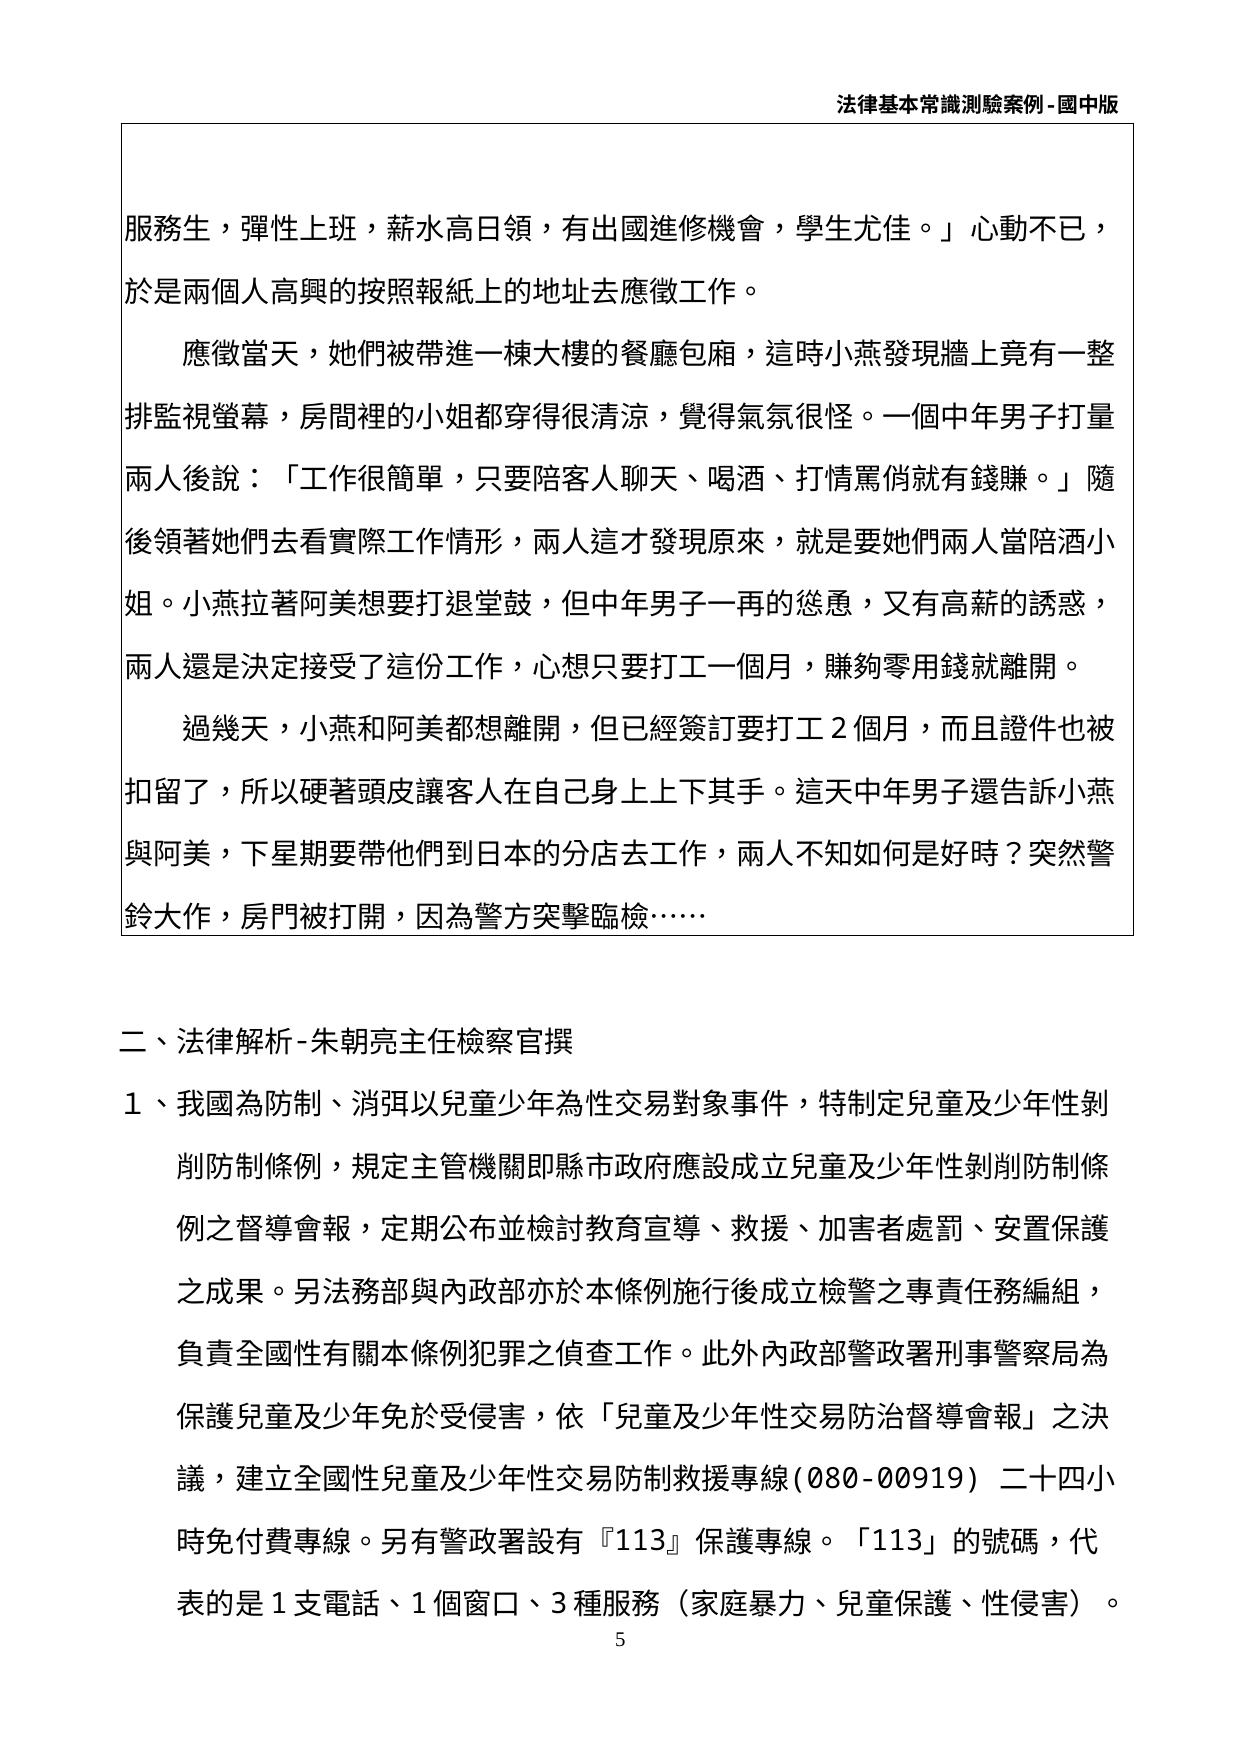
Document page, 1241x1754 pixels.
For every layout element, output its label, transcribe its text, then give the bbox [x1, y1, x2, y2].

table_header 服務生，彈性上班，薪水高日領，有出國進修機會，學生尤佳。」心動不已，於是兩個人高興的按照報紙上的地址去應徵工作。 應徵當天，她們被帶進一棟大樓的餐廳包廂，這時小燕發現牆上竟有一整排監視螢幕，房間裡的小姐都穿得很清涼，覺得氣氛很怪。一個中年男子打量兩人後說：「工作很簡單，只要陪客人聊天、喝酒、打情罵俏就有錢賺。」隨後領著她們去看實際工作情形，兩人這才發現原來，就是要她們兩人當陪酒小姐。小燕拉著阿美想要打退堂鼓，但中年男子一再的慫恿，又有高薪的誘惑，兩人還是決定接受了這份工作，心想只要打工一個月，賺夠零用錢就離開。 過幾天，小燕和阿美都想離開，但已經簽訂要打工2個月，而且證件也被扣留了，所以硬著頭皮讓客人在自己身上上下其手。這天中年男子還告訴小燕與阿美，下星期要帶他們到日本的分店去工作，兩人不知如何是好時？突然警鈴大作，房門被打開，因為警方突擊臨檢…… [122, 124, 1133, 935]
text １、我國為防制、消弭以兒童少年為性交易對象事件，特制定兒童及少年性剝削防制條例，規定主管機關即縣市政府應設成立兒童及少年性剝削防制條例之督導會報，定期公布並檢討教育宣導、救援、加害者處罰、安置保護之成果。另法務部與內政部亦於本條例施行後成立檢警之專責任務編組，負責全國性有關本條例犯罪之偵查工作。此外內政部警政署刑事警察局為保護兒童及少年免於受侵害，依「兒童及少年性交易防治督導會報」之決議，建立全國性兒童及少年性交易防制救援專線(080-00919) 二十四小時免付費專線。另有警政署設有『113』保護專線。「113」的號碼，代表的是1支電話、1個窗口、3種服務（家庭暴力、兒童保護、性侵害）。當您有任何關於家庭暴力或性侵害的疑問，只要撥「113」免付費電話，線上將有專業的社工人員二十四小時接聽電話，提供您線上諮詢服務。若有未成年之少女被強迫從事性交易行為，另有民間團體提供專線(080-239595)，可助其脫離被控制的情況。 [118, 1060, 1122, 1623]
text 二、法律解析-朱朝亮主任檢察官撰 [118, 998, 1122, 1060]
